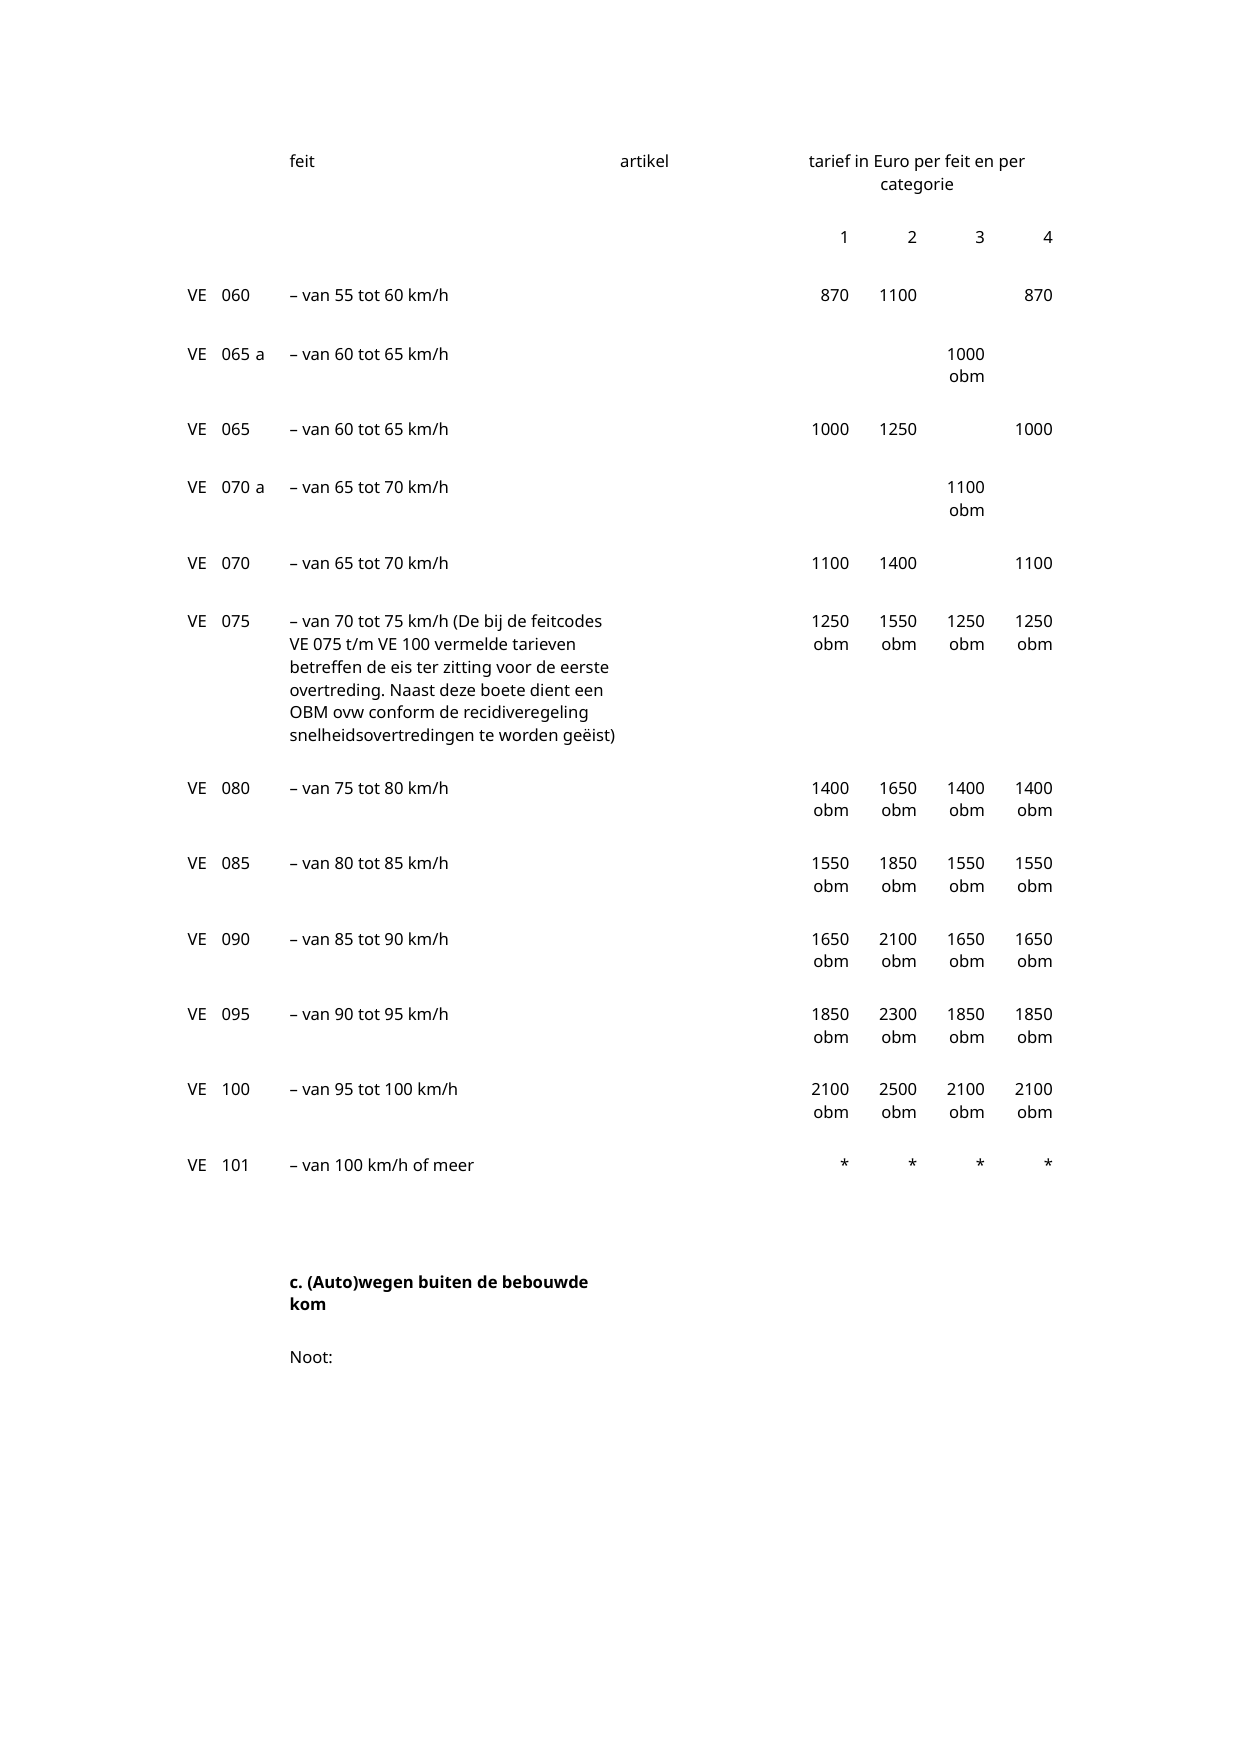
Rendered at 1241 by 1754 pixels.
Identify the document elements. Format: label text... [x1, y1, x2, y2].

table_cell a [255, 342, 289, 418]
table_cell [255, 852, 289, 927]
table_cell [620, 610, 781, 776]
table_cell [255, 552, 289, 610]
table_cell – van 85 tot 90 km/h [289, 927, 620, 1002]
table_cell [620, 1346, 781, 1404]
table_cell 065 [221, 418, 255, 476]
table_cell 1000 [781, 418, 849, 476]
table_cell [781, 1270, 849, 1346]
table_cell 1650 obm [849, 776, 917, 852]
table_cell [620, 476, 781, 552]
table_cell [849, 1346, 917, 1404]
table_cell [917, 552, 985, 610]
table_cell [620, 284, 781, 342]
table_cell [255, 1346, 289, 1404]
table_cell – van 70 tot 75 km/h (De bij de feitcodes VE 075 t/m VE 100 vermelde tarieven betreffen de eis ter zitting voor de eerste overtreding. Naast deze boete dient een OBM ovw conform de recidiveregeling snelheidsovertredingen te worden geëist) [289, 610, 620, 776]
table_cell Noot: [289, 1346, 620, 1404]
table_cell c. (Auto)wegen buiten de bebouwde kom [289, 1270, 620, 1346]
table_cell VE [188, 927, 221, 1002]
table_cell [620, 1270, 781, 1346]
table_cell 100 [221, 1078, 255, 1153]
table_cell VE [188, 776, 221, 852]
table_cell 870 [985, 284, 1053, 342]
table_cell 1250 obm [917, 610, 985, 776]
table_cell [985, 342, 1053, 418]
table_cell [917, 1346, 985, 1404]
table_cell 1250 [849, 418, 917, 476]
table_cell [255, 1270, 289, 1346]
table_cell [620, 418, 781, 476]
table_cell [781, 476, 849, 552]
table_cell 1400 obm [917, 776, 985, 852]
table_cell [849, 1212, 917, 1270]
table_cell 1550 obm [917, 852, 985, 927]
table_cell 3 [917, 225, 985, 284]
table_cell 2100 obm [917, 1078, 985, 1153]
table_cell [255, 1078, 289, 1153]
table_cell [781, 342, 849, 418]
table_cell [188, 225, 221, 284]
table_cell 1400 [849, 552, 917, 610]
table_cell 1100 [985, 552, 1053, 610]
table_cell * [917, 1153, 985, 1212]
table_cell [188, 1270, 221, 1346]
table_cell 1850 obm [781, 1003, 849, 1078]
table_cell – van 65 tot 70 km/h [289, 476, 620, 552]
table_cell 1400 obm [985, 776, 1053, 852]
table_cell [985, 1270, 1053, 1346]
table_cell * [781, 1153, 849, 1212]
table_cell – van 60 tot 65 km/h [289, 418, 620, 476]
table_cell [221, 225, 255, 284]
table_cell [255, 610, 289, 776]
table_header [188, 150, 221, 225]
table_cell [255, 225, 289, 284]
table_cell 1850 obm [985, 1003, 1053, 1078]
table_cell – van 60 tot 65 km/h [289, 342, 620, 418]
table_cell [781, 1346, 849, 1404]
table_cell [620, 552, 781, 610]
table_cell 1650 obm [985, 927, 1053, 1002]
table_cell 1000 [985, 418, 1053, 476]
table_cell [620, 1078, 781, 1153]
table_cell – van 100 km/h of meer [289, 1153, 620, 1212]
table_cell VE [188, 342, 221, 418]
table_cell – van 95 tot 100 km/h [289, 1078, 620, 1153]
table_cell [620, 1003, 781, 1078]
table_cell [221, 1270, 255, 1346]
table_cell [255, 1003, 289, 1078]
table_cell 1 [781, 225, 849, 284]
table_header tarief in Euro per feit en per categorie [781, 150, 1053, 225]
table_cell 065 [221, 342, 255, 418]
table_cell [917, 284, 985, 342]
table_cell [188, 1346, 221, 1404]
table_cell – van 75 tot 80 km/h [289, 776, 620, 852]
table_cell [781, 1212, 849, 1270]
table_cell 2300 obm [849, 1003, 917, 1078]
table_cell 2100 obm [781, 1078, 849, 1153]
table_cell 2100 obm [985, 1078, 1053, 1153]
table_cell 075 [221, 610, 255, 776]
table_cell [620, 225, 781, 284]
table_cell [849, 476, 917, 552]
table_cell VE [188, 610, 221, 776]
table_cell 1100 [849, 284, 917, 342]
table_cell VE [188, 476, 221, 552]
table_header artikel [620, 150, 781, 225]
table_cell 1250 obm [781, 610, 849, 776]
table_cell [917, 1212, 985, 1270]
table_cell [221, 1212, 255, 1270]
table_cell 1550 obm [781, 852, 849, 927]
table_cell 1000 obm [917, 342, 985, 418]
table_cell 2100 obm [849, 927, 917, 1002]
table_cell [255, 1212, 289, 1270]
table_cell VE [188, 1003, 221, 1078]
table_cell VE [188, 418, 221, 476]
table_cell 060 [221, 284, 255, 342]
table_cell 1650 obm [781, 927, 849, 1002]
table_cell VE [188, 1078, 221, 1153]
table_cell [849, 342, 917, 418]
table_cell 095 [221, 1003, 255, 1078]
table_cell 1400 obm [781, 776, 849, 852]
table_cell – van 80 tot 85 km/h [289, 852, 620, 927]
table_cell * [985, 1153, 1053, 1212]
table_cell [985, 476, 1053, 552]
table_cell – van 55 tot 60 km/h [289, 284, 620, 342]
table_cell 1850 obm [917, 1003, 985, 1078]
table_header [255, 150, 289, 225]
table_cell [289, 1212, 620, 1270]
table_cell [255, 927, 289, 1002]
table_cell 1550 obm [849, 610, 917, 776]
table_cell [255, 284, 289, 342]
table_cell [985, 1212, 1053, 1270]
table_cell [221, 1346, 255, 1404]
table_cell VE [188, 284, 221, 342]
table_cell VE [188, 552, 221, 610]
table_cell 1250 obm [985, 610, 1053, 776]
table_cell 1100 [781, 552, 849, 610]
table_cell VE [188, 852, 221, 927]
table_cell 1100 obm [917, 476, 985, 552]
table_cell [620, 776, 781, 852]
table_cell 070 [221, 552, 255, 610]
table_cell [255, 418, 289, 476]
table_cell [620, 1212, 781, 1270]
table_cell 1650 obm [917, 927, 985, 1002]
table_cell [620, 927, 781, 1002]
table_cell 101 [221, 1153, 255, 1212]
table_cell a [255, 476, 289, 552]
table_cell [620, 1153, 781, 1212]
table_cell [289, 225, 620, 284]
table_header [221, 150, 255, 225]
table_cell [985, 1346, 1053, 1404]
table_cell – van 90 tot 95 km/h [289, 1003, 620, 1078]
table_cell * [849, 1153, 917, 1212]
table_cell 1550 obm [985, 852, 1053, 927]
table_cell 4 [985, 225, 1053, 284]
table_cell – van 65 tot 70 km/h [289, 552, 620, 610]
table_cell [620, 342, 781, 418]
table_cell 080 [221, 776, 255, 852]
table_cell [620, 852, 781, 927]
table_cell 090 [221, 927, 255, 1002]
table_cell [917, 1270, 985, 1346]
table_cell 070 [221, 476, 255, 552]
table_cell VE [188, 1153, 221, 1212]
table_cell [255, 1153, 289, 1212]
table_cell 2500 obm [849, 1078, 917, 1153]
table_cell [255, 776, 289, 852]
table_header feit [289, 150, 620, 225]
table_cell [188, 1212, 221, 1270]
table_cell [849, 1270, 917, 1346]
table_cell 2 [849, 225, 917, 284]
table_cell 085 [221, 852, 255, 927]
table_cell 1850 obm [849, 852, 917, 927]
table_cell 870 [781, 284, 849, 342]
table_cell [917, 418, 985, 476]
